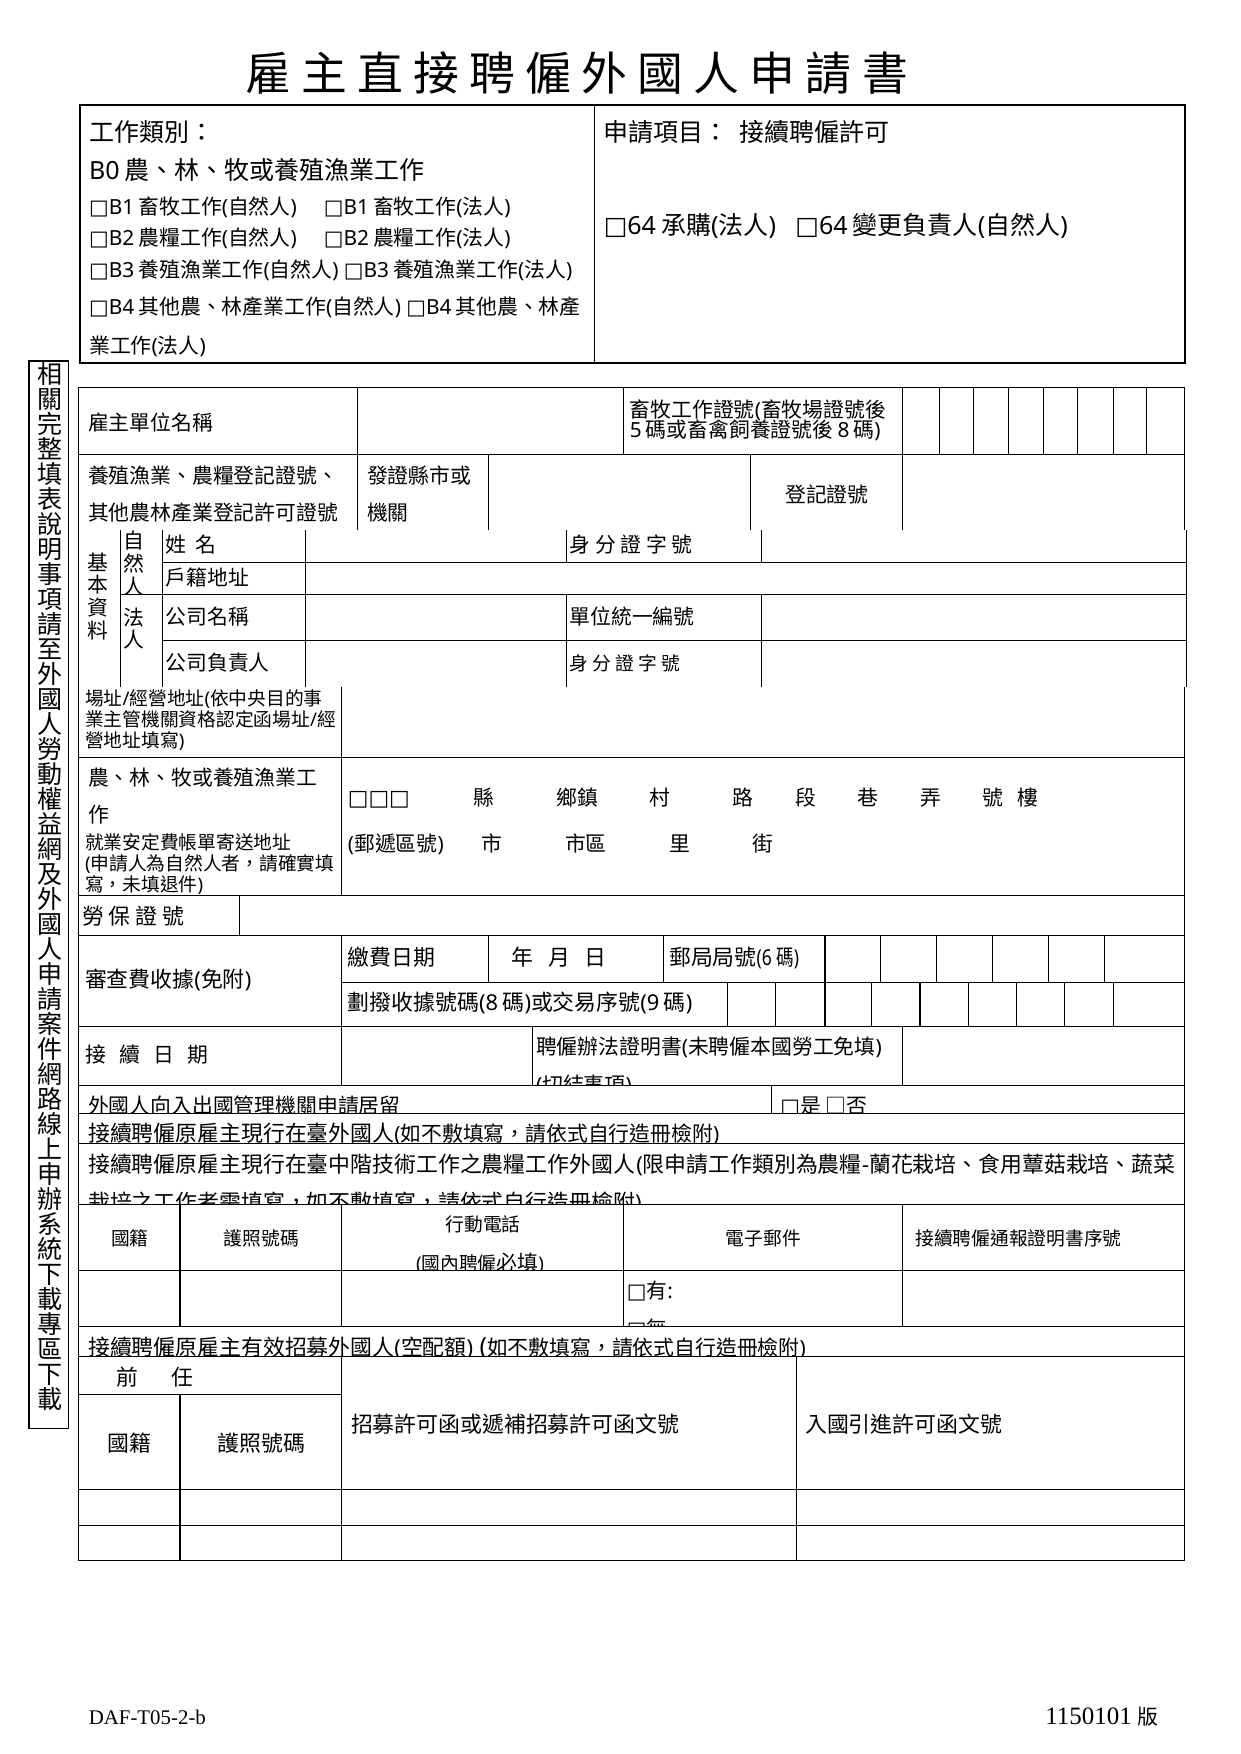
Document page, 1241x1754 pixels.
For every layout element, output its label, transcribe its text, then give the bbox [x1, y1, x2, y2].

table_cell 勞 保 證 號 [79, 896, 239, 934]
table_cell [903, 1271, 1184, 1326]
table_header [306, 530, 566, 562]
table_cell 公司負責人 [163, 641, 305, 687]
table_cell 接續聘僱通報證明書序號 [903, 1205, 1184, 1270]
table_cell 接續聘僱原雇主有效招募外國人(空配額) (如不敷填寫，請依式自行造冊檢附) [79, 1327, 1184, 1356]
table_cell [306, 563, 1186, 594]
table_cell [121, 664, 162, 687]
table_cell 護照號碼 [181, 1205, 341, 1270]
table_cell 郵局局號(6碼) [664, 936, 824, 982]
table_cell 身 分 證 字 號 [567, 641, 761, 687]
table_cell 養殖漁業、農糧登記證號、其他農林產業登記許可證號 [79, 455, 357, 530]
table_cell [776, 983, 824, 1026]
table_cell [826, 983, 871, 1026]
table_cell 繳費日期 [342, 936, 488, 982]
table_cell [1049, 936, 1104, 982]
table_cell [937, 936, 992, 982]
table_cell [181, 1271, 341, 1326]
table_cell [79, 1561, 1185, 1599]
text 雇 主 直 接 聘 僱 外 國 人 申 請 書 [89, 37, 1064, 104]
table_cell [969, 983, 1016, 1026]
table_cell [1114, 983, 1184, 1026]
table_header [358, 388, 623, 454]
table_header [903, 388, 939, 454]
table_cell 劃撥收據號碼(8碼)或交易序號(9碼) [342, 983, 727, 1026]
table_header 畜牧工作證號(畜牧場證號後5碼或畜禽飼養證號後8碼) [624, 388, 902, 454]
table_header 申請項目： 接續聘僱許可 □64承購(法人) □64變更負責人(自然人) [595, 106, 1184, 362]
table_cell 接續聘僱原雇主現行在臺中階技術工作之農糧工作外國人(限申請工作類別為農糧-蘭花栽培、食用蕈菇栽培、蔬菜栽培之工作者需填寫，如不敷填寫，請依式自行造冊檢附) [79, 1144, 1184, 1204]
table_cell [342, 687, 1184, 757]
table_cell [797, 1490, 1184, 1525]
table_cell 公司名稱 [163, 595, 305, 640]
table_cell [993, 936, 1048, 982]
table_cell [826, 936, 880, 982]
table_cell [240, 896, 1184, 934]
table_header 自然人 [121, 530, 162, 594]
table_cell 場址/經營地址(依中央目的事業主管機關資格認定函場址/經營地址填寫) [79, 687, 341, 757]
table_cell 行動電話 (國內聘僱必填) [342, 1205, 623, 1270]
table_cell [79, 1271, 179, 1326]
table_header [762, 530, 1186, 562]
table_cell 聘僱辦法證明書(未聘僱本國勞工免填) (切結事項) [533, 1027, 902, 1084]
table_cell [921, 983, 968, 1026]
table_cell [181, 1490, 341, 1525]
table_cell [181, 1526, 341, 1560]
table_cell [342, 1027, 532, 1084]
table_header [974, 388, 1008, 454]
table_header [1114, 388, 1146, 454]
table_cell [881, 936, 936, 982]
table_cell 農、林、牧或養殖漁業工作 就業安定費帳單寄送地址 (申請人為自然人者，請確實填寫，未填退件) [79, 758, 341, 895]
table_cell [903, 455, 1184, 530]
table_cell [1017, 983, 1064, 1026]
table_header 工作類別： B0農、林、牧或養殖漁業工作 □B1畜牧工作(自然人) □B1畜牧工作(法人) □B2農糧工作(自然人) □B2農糧工作(法人) □B3養殖漁業工作(自然人) □B3養殖漁業工作(法人) □B4其他農、林產業工作(自然人) □B4其他農、林產業工作(法人) [81, 106, 594, 362]
table_header [940, 388, 973, 454]
table_cell 國籍 [79, 1205, 179, 1270]
text 相關完整填表說明事項請至外國人勞動權益網及外國人申請案件網路線上申辦系統下載專區下載 [32, 361, 68, 1428]
table_cell □□□ 縣 鄉鎮 村 路 段 巷 弄 號 樓 (郵遞區號) 市 市區 里 街 [342, 758, 1184, 895]
table_cell 護照號碼 [181, 1395, 341, 1489]
table_cell 電子郵件 [624, 1205, 902, 1270]
table_header 姓 名 [163, 530, 305, 562]
table_cell 戶籍地址 [163, 563, 305, 594]
table_cell [1105, 936, 1184, 982]
table_cell 發證縣市或機關 [358, 455, 488, 530]
table_cell [342, 1526, 796, 1560]
table_cell [762, 595, 1186, 640]
table_header [1009, 388, 1043, 454]
table_cell [342, 1490, 796, 1525]
table_cell [797, 1526, 1184, 1560]
table_cell [728, 983, 775, 1026]
table_cell 接續聘僱原雇主現行在臺外國人(如不敷填寫，請依式自行造冊檢附) [79, 1114, 1184, 1143]
table_cell 接續日期 [79, 1027, 341, 1084]
table_cell [903, 1027, 1184, 1084]
table_cell [489, 455, 750, 530]
table_cell [79, 1526, 179, 1560]
table_cell [79, 664, 120, 687]
table_cell 年 月 日 [489, 936, 663, 982]
table_header [1147, 388, 1184, 454]
table_cell 登記證號 [751, 455, 902, 530]
table_header 身 分 證 字 號 [567, 530, 761, 562]
table_header [1078, 388, 1113, 454]
table_cell [762, 641, 1186, 687]
table_cell [306, 595, 566, 640]
table_header 雇主單位名稱 [79, 388, 357, 454]
table_cell 法人 [121, 595, 162, 664]
table_cell 招募許可函或遞補招募許可函文號 [342, 1357, 796, 1489]
table_cell [79, 1490, 179, 1525]
table_cell [342, 1271, 623, 1326]
table_cell 單位統一編號 [567, 595, 761, 640]
table_cell □有: □無 [624, 1271, 902, 1326]
table_cell 國籍 [79, 1395, 179, 1489]
table_cell 前任 [79, 1357, 341, 1394]
table_cell 外國人向入出國管理機關申請居留 [79, 1086, 771, 1112]
table_cell [306, 641, 566, 687]
table_cell [1065, 983, 1113, 1026]
table_header [1044, 388, 1077, 454]
table_header 基本資料 [79, 530, 120, 664]
table_cell 入國引進許可函文號 [797, 1357, 1184, 1489]
table_cell □是 □否 [772, 1086, 1184, 1112]
table_cell 審查費收據(免附) [79, 936, 341, 1026]
table_cell [872, 983, 919, 1026]
